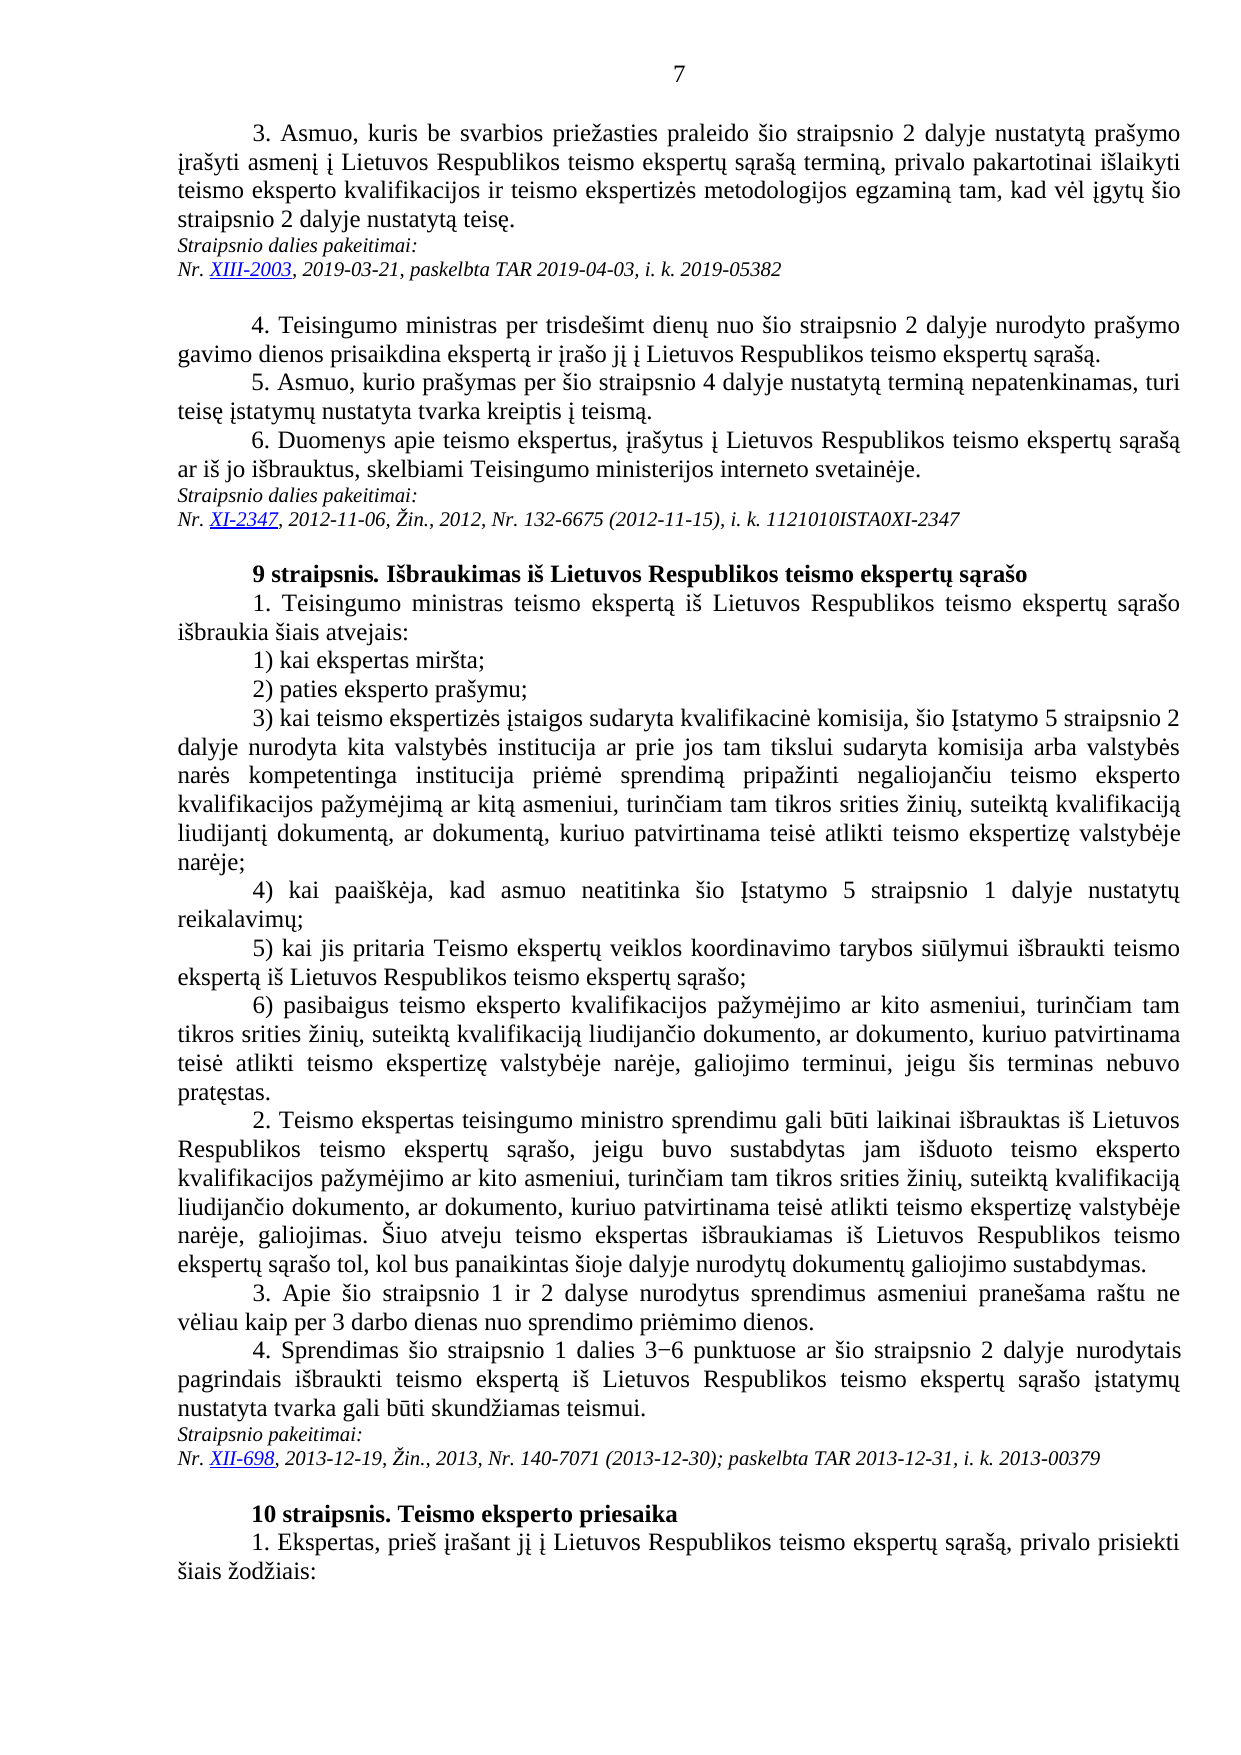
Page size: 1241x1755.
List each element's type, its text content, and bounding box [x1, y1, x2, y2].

text Straipsnio dalies pakeitimai: [177, 482, 1181, 507]
text 1) kai ekspertas miršta; [177, 646, 1181, 674]
text 1. Teisingumo ministras teismo ekspertą iš Lietuvos Respublikos teismo ekspertų sąrašo išbraukia šiais atvejais: [177, 588, 1181, 646]
text Nr. XIII-2003, 2019-03-21, paskelbta TAR 2019-04-03, i. k. 2019-05382 [177, 257, 1181, 281]
text 5) kai jis pritaria Teismo ekspertų veiklos koordinavimo tarybos siūlymui išbraukti teismo ekspertą iš Lietuvos Respublikos teismo ekspertų sąrašo; [177, 933, 1181, 991]
text Straipsnio dalies pakeitimai: [177, 233, 1181, 257]
text Nr. XII-698, 2013-12-19, Žin., 2013, Nr. 140-7071 (2013-12-30); paskelbta TAR 2013-12-31, i. k. 2013-00379 [177, 1446, 1181, 1470]
text 4. Sprendimas šio straipsnio 1 dalies 3−6 punktuose ar šio straipsnio 2 dalyje nurodytais pagrindais išbraukti teismo ekspertą iš Lietuvos Respublikos teismo ekspertų sąrašo įstatymų nustatyta tvarka gali būti skundžiamas teismui. [177, 1336, 1181, 1422]
text 2) paties eksperto prašymu; [177, 674, 1181, 703]
text 2. Teismo ekspertas teisingumo ministro sprendimu gali būti laikinai išbrauktas iš Lietuvos Respublikos teismo ekspertų sąrašo, jeigu buvo sustabdytas jam išduoto teismo eksperto kvalifikacijos pažymėjimo ar kito asmeniui, turinčiam tam tikros srities žinių, suteiktą kvalifikaciją liudijančio dokumento, ar dokumento, kuriuo patvirtinama teisė atlikti teismo ekspertizę valstybėje narėje, galiojimas. Šiuo atveju teismo ekspertas išbraukiamas iš Lietuvos Respublikos teismo ekspertų sąrašo tol, kol bus panaikintas šioje dalyje nurodytų dokumentų galiojimo sustabdymas. [177, 1106, 1181, 1278]
text 3. Apie šio straipsnio 1 ir 2 dalyse nurodytus sprendimus asmeniui pranešama raštu ne vėliau kaip per 3 darbo dienas nuo sprendimo priėmimo dienos. [177, 1278, 1181, 1336]
text 6) pasibaigus teismo eksperto kvalifikacijos pažymėjimo ar kito asmeniui, turinčiam tam tikros srities žinių, suteiktą kvalifikaciją liudijančio dokumento, ar dokumento, kuriuo patvirtinama teisė atlikti teismo ekspertizę valstybėje narėje, galiojimo terminui, jeigu šis terminas nebuvo pratęstas. [177, 991, 1181, 1106]
text 5. Asmuo, kurio prašymas per šio straipsnio 4 dalyje nustatytą terminą nepatenkinamas, turi teisę įstatymų nustatyta tvarka kreiptis į teismą. [177, 367, 1181, 425]
text 3. Asmuo, kuris be svarbios priežasties praleido šio straipsnio 2 dalyje nustatytą prašymo įrašyti asmenį į Lietuvos Respublikos teismo ekspertų sąrašą terminą, privalo pakartotinai išlaikyti teismo eksperto kvalifikacijos ir teismo ekspertizės metodologijos egzaminą tam, kad vėl įgytų šio straipsnio 2 dalyje nustatytą teisę. [177, 118, 1181, 233]
text 3) kai teismo ekspertizės įstaigos sudaryta kvalifikacinė komisija, šio Įstatymo 5 straipsnio 2 dalyje nurodyta kita valstybės institucija ar prie jos tam tikslui sudaryta komisija arba valstybės narės kompetentinga institucija priėmė sprendimą pripažinti negaliojančiu teismo eksperto kvalifikacijos pažymėjimą ar kitą asmeniui, turinčiam tam tikros srities žinių, suteiktą kvalifikaciją liudijantį dokumentą, ar dokumentą, kuriuo patvirtinama teisė atlikti teismo ekspertizę valstybėje narėje; [177, 703, 1181, 876]
text Straipsnio pakeitimai: [177, 1422, 1181, 1446]
text 9 straipsnis. Išbraukimas iš Lietuvos Respublikos teismo ekspertų sąrašo [177, 559, 1181, 588]
text Nr. XI-2347, 2012-11-06, Žin., 2012, Nr. 132-6675 (2012-11-15), i. k. 1121010ISTA0XI-2347 [177, 507, 1181, 531]
text 10 straipsnis. Teismo eksperto priesaika [177, 1499, 1181, 1527]
text 4) kai paaiškėja, kad asmuo neatitinka šio Įstatymo 5 straipsnio 1 dalyje nustatytų reikalavimų; [177, 876, 1181, 933]
text 6. Duomenys apie teismo ekspertus, įrašytus į Lietuvos Respublikos teismo ekspertų sąrašą ar iš jo išbrauktus, skelbiami Teisingumo ministerijos interneto svetainėje. [177, 425, 1181, 482]
text 1. Ekspertas, prieš įrašant jį į Lietuvos Respublikos teismo ekspertų sąrašą, privalo prisiekti šiais žodžiais: [177, 1527, 1181, 1585]
text 4. Teisingumo ministras per trisdešimt dienų nuo šio straipsnio 2 dalyje nurodyto prašymo gavimo dienos prisaikdina ekspertą ir įrašo jį į Lietuvos Respublikos teismo ekspertų sąrašą. [177, 310, 1181, 367]
